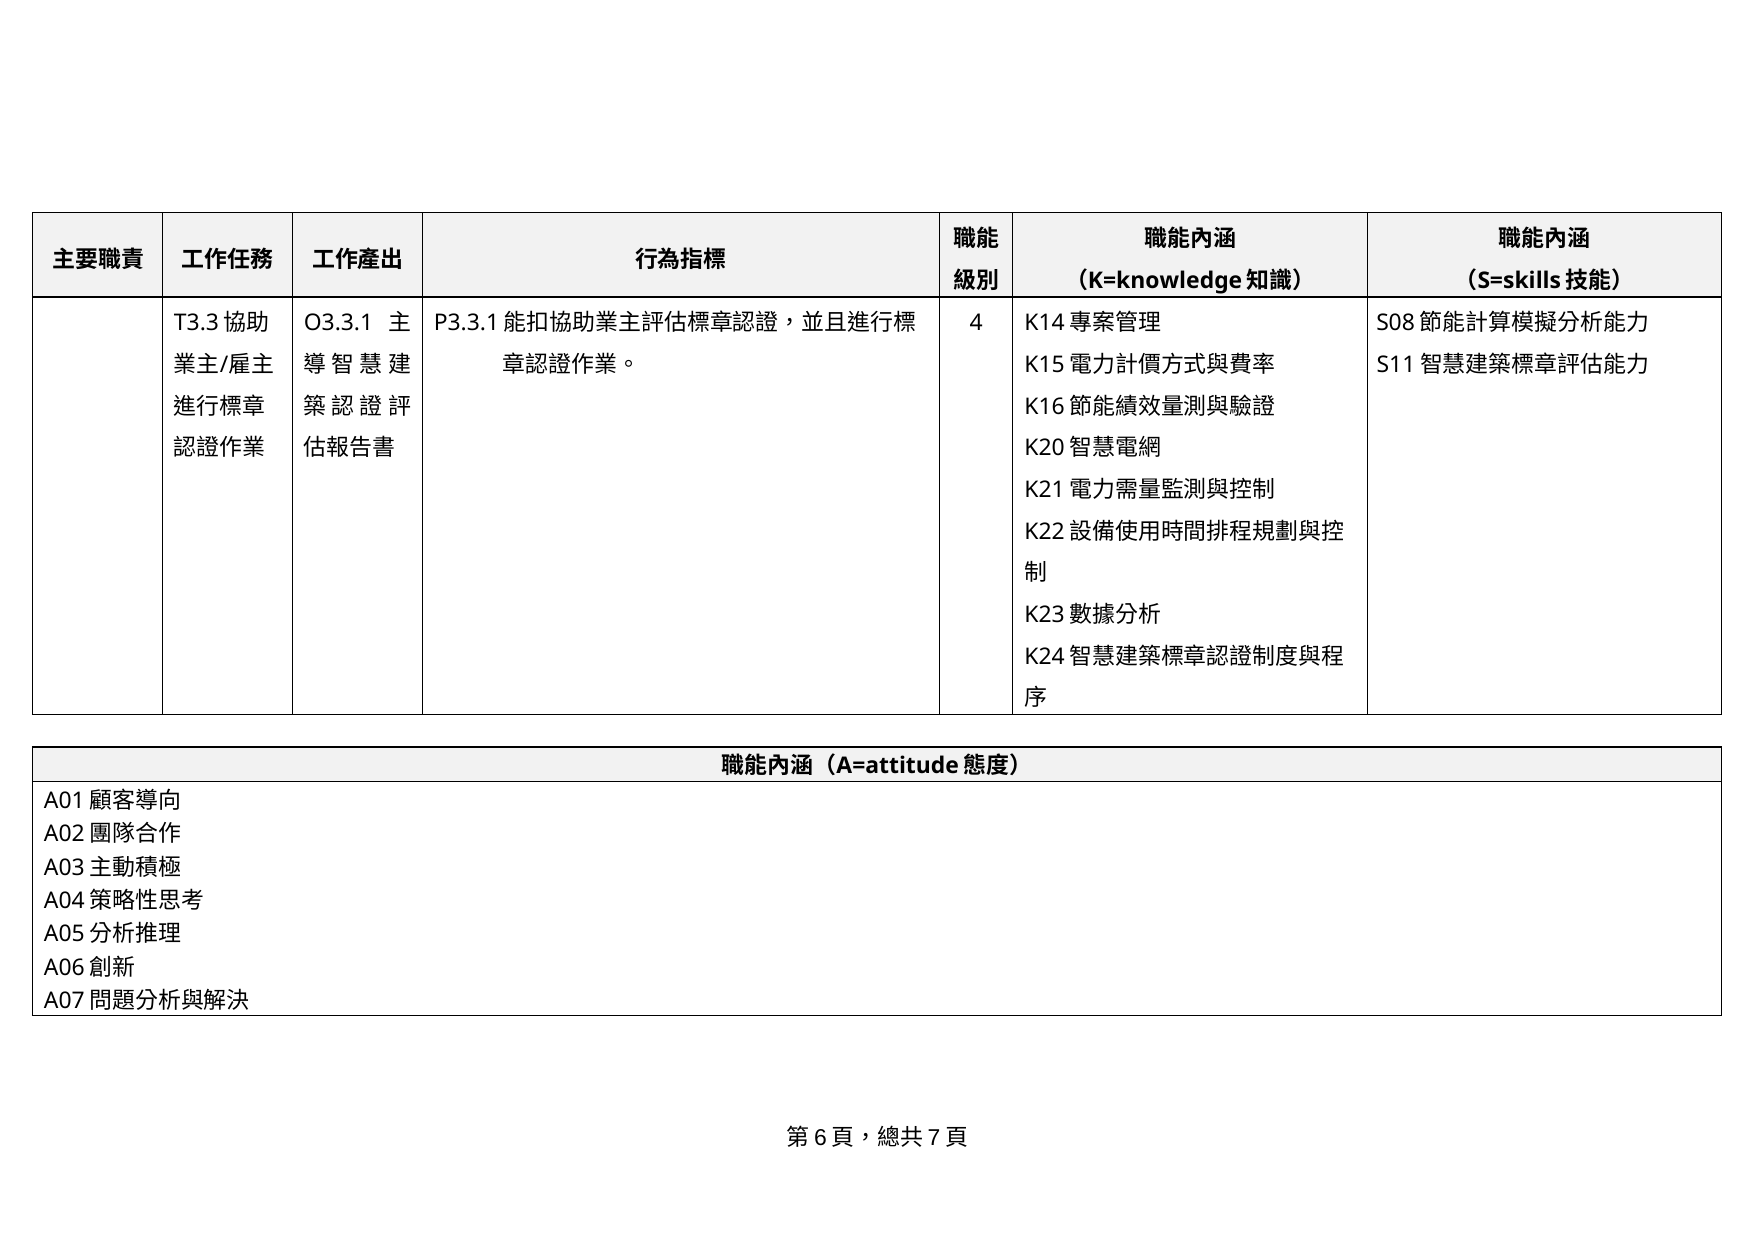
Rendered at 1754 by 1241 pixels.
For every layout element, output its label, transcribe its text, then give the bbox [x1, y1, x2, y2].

table_cell S08節能計算模擬分析能力 S11智慧建築標章評估能力 [1368, 298, 1721, 714]
table_header 工作任務 [163, 213, 292, 296]
table_header 職能 級別 [940, 213, 1012, 296]
table_header 職能內涵（A=attitude態度） [33, 748, 1721, 781]
table_cell 4 [940, 298, 1012, 714]
table_header 職能內涵 （S=skills技能） [1368, 213, 1721, 296]
table_cell T3.3協助業主/雇主進行標章認證作業 [163, 298, 292, 714]
table_header 主要職責 [33, 213, 162, 296]
table_header 職能內涵 （K=knowledge知識） [1013, 213, 1367, 296]
table_header 工作產出 [293, 213, 422, 296]
table_cell O3.3.1主導智慧建築認證評估報告書 [293, 298, 422, 714]
table_cell K14專案管理 K15電力計價方式與費率 K16節能績效量測與驗證 K20智慧電網 K21電力需量監測與控制 K22設備使用時間排程規劃與控制 K23數據分析 K24智慧建築標章認證制度與程序 [1013, 298, 1367, 714]
table_cell A01顧客導向 A02團隊合作 A03主動積極 A04策略性思考 A05分析推理 A06創新 A07問題分析與解決 [33, 782, 1721, 1015]
table_header 行為指標 [423, 213, 939, 296]
table_cell [33, 298, 162, 714]
table_cell P3.3.1能扣協助業主評估標章認證，並且進行標章認證作業。 [423, 298, 939, 714]
